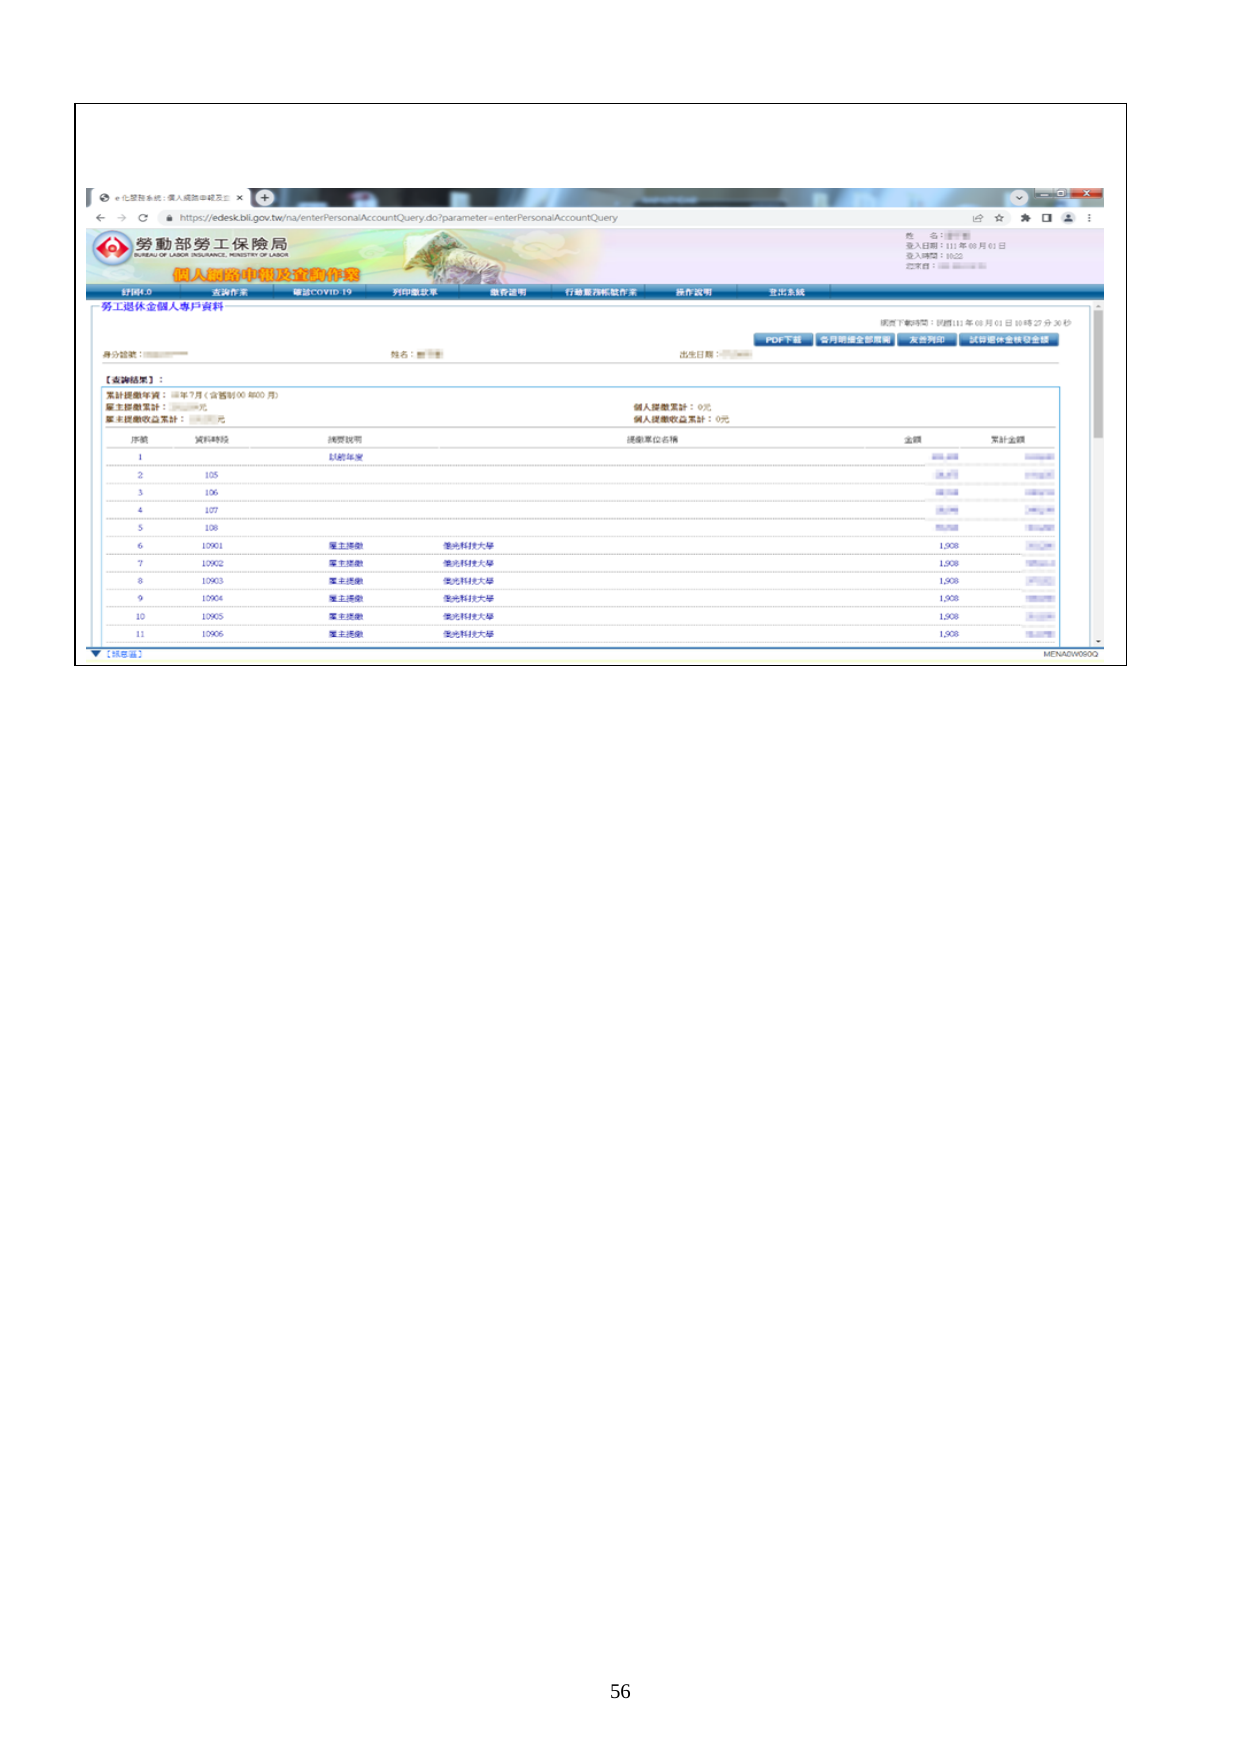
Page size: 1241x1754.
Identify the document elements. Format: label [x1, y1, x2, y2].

table_cell [76, 104, 1126, 665]
